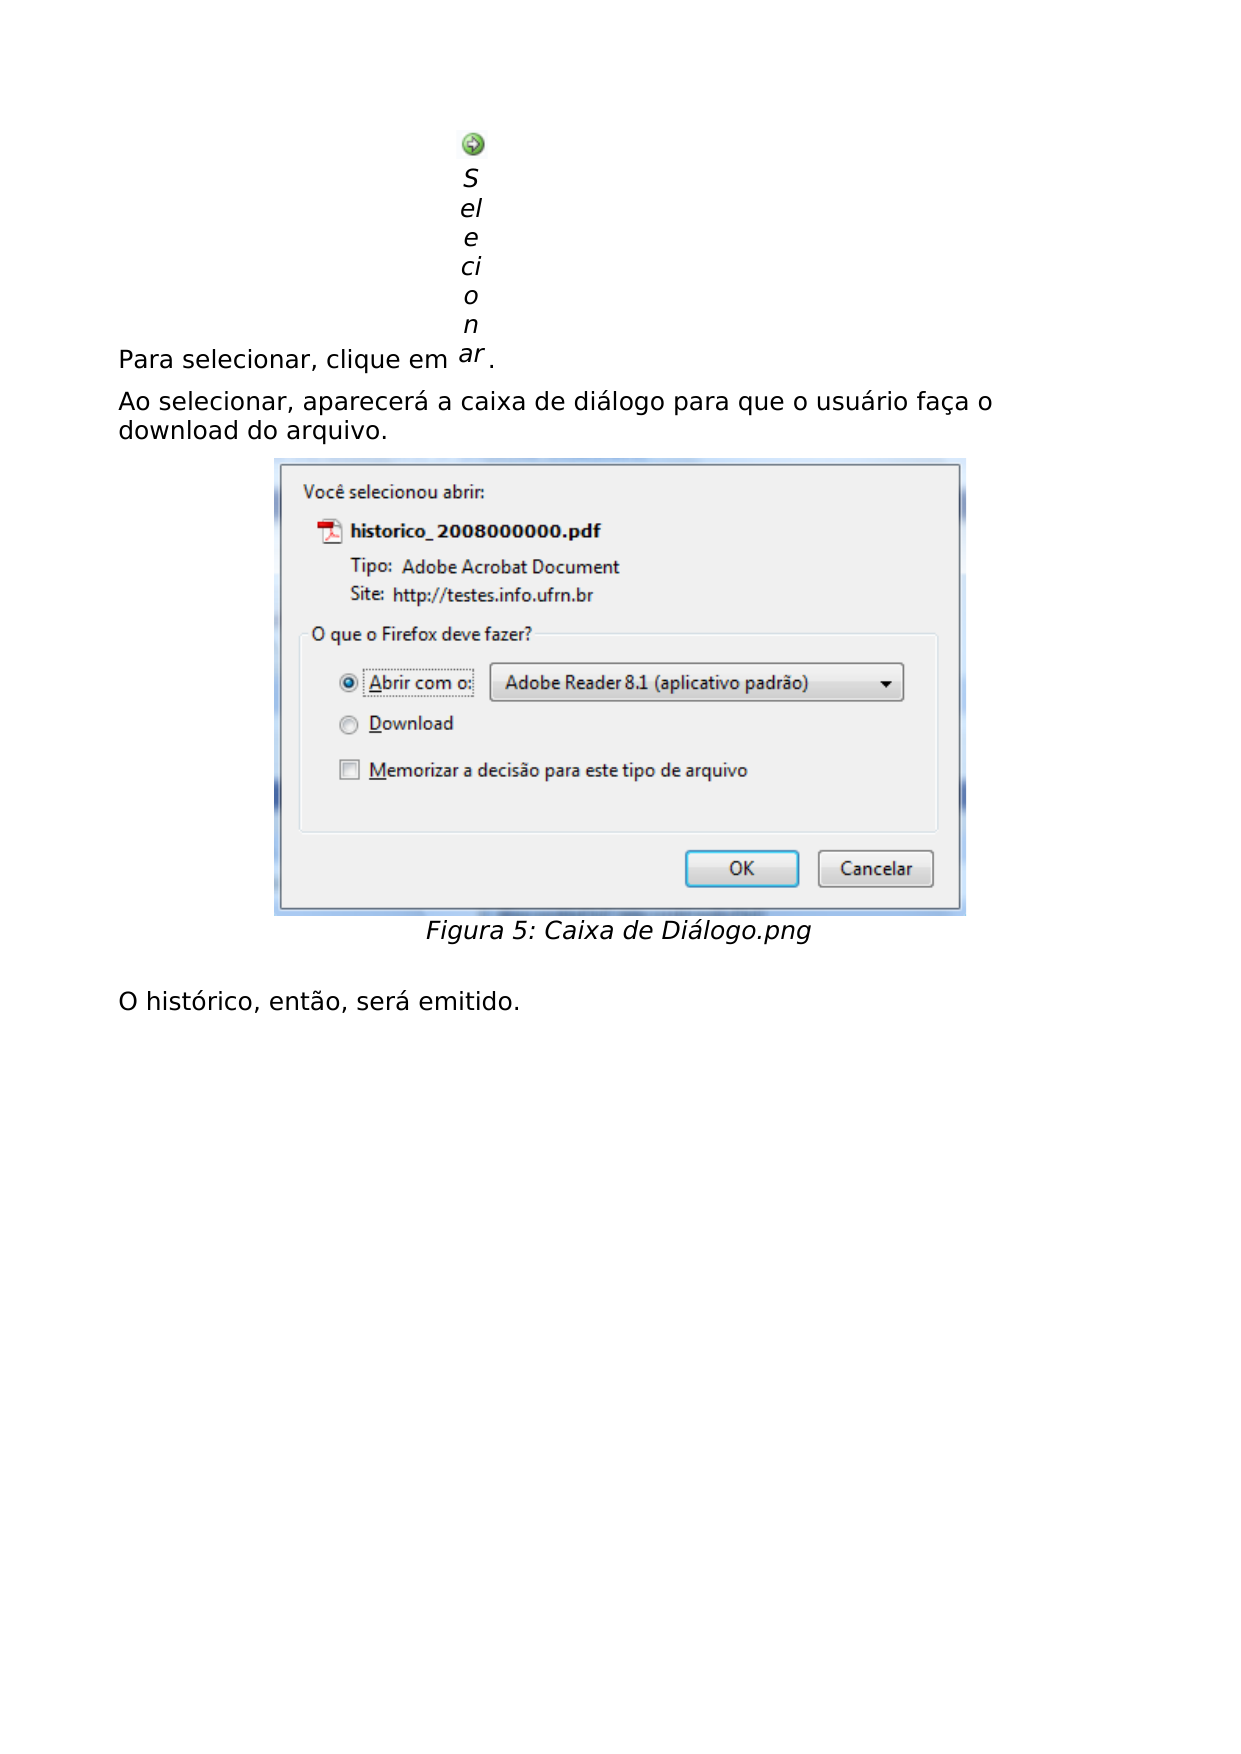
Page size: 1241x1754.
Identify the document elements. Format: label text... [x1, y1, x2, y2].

text O histórico, então, será emitido. [118, 987, 1122, 1016]
text Figura 5: Caixa de Diálogo.png [274, 916, 966, 945]
picture [274, 458, 967, 916]
text Ao selecionar, aparecerá a caixa de diálogo para que o usuário faça o download do arquivo. [118, 387, 1122, 446]
picture [456, 130, 488, 159]
text Para selecionar, clique em . [118, 118, 1122, 375]
text Selecionar [456, 159, 488, 369]
